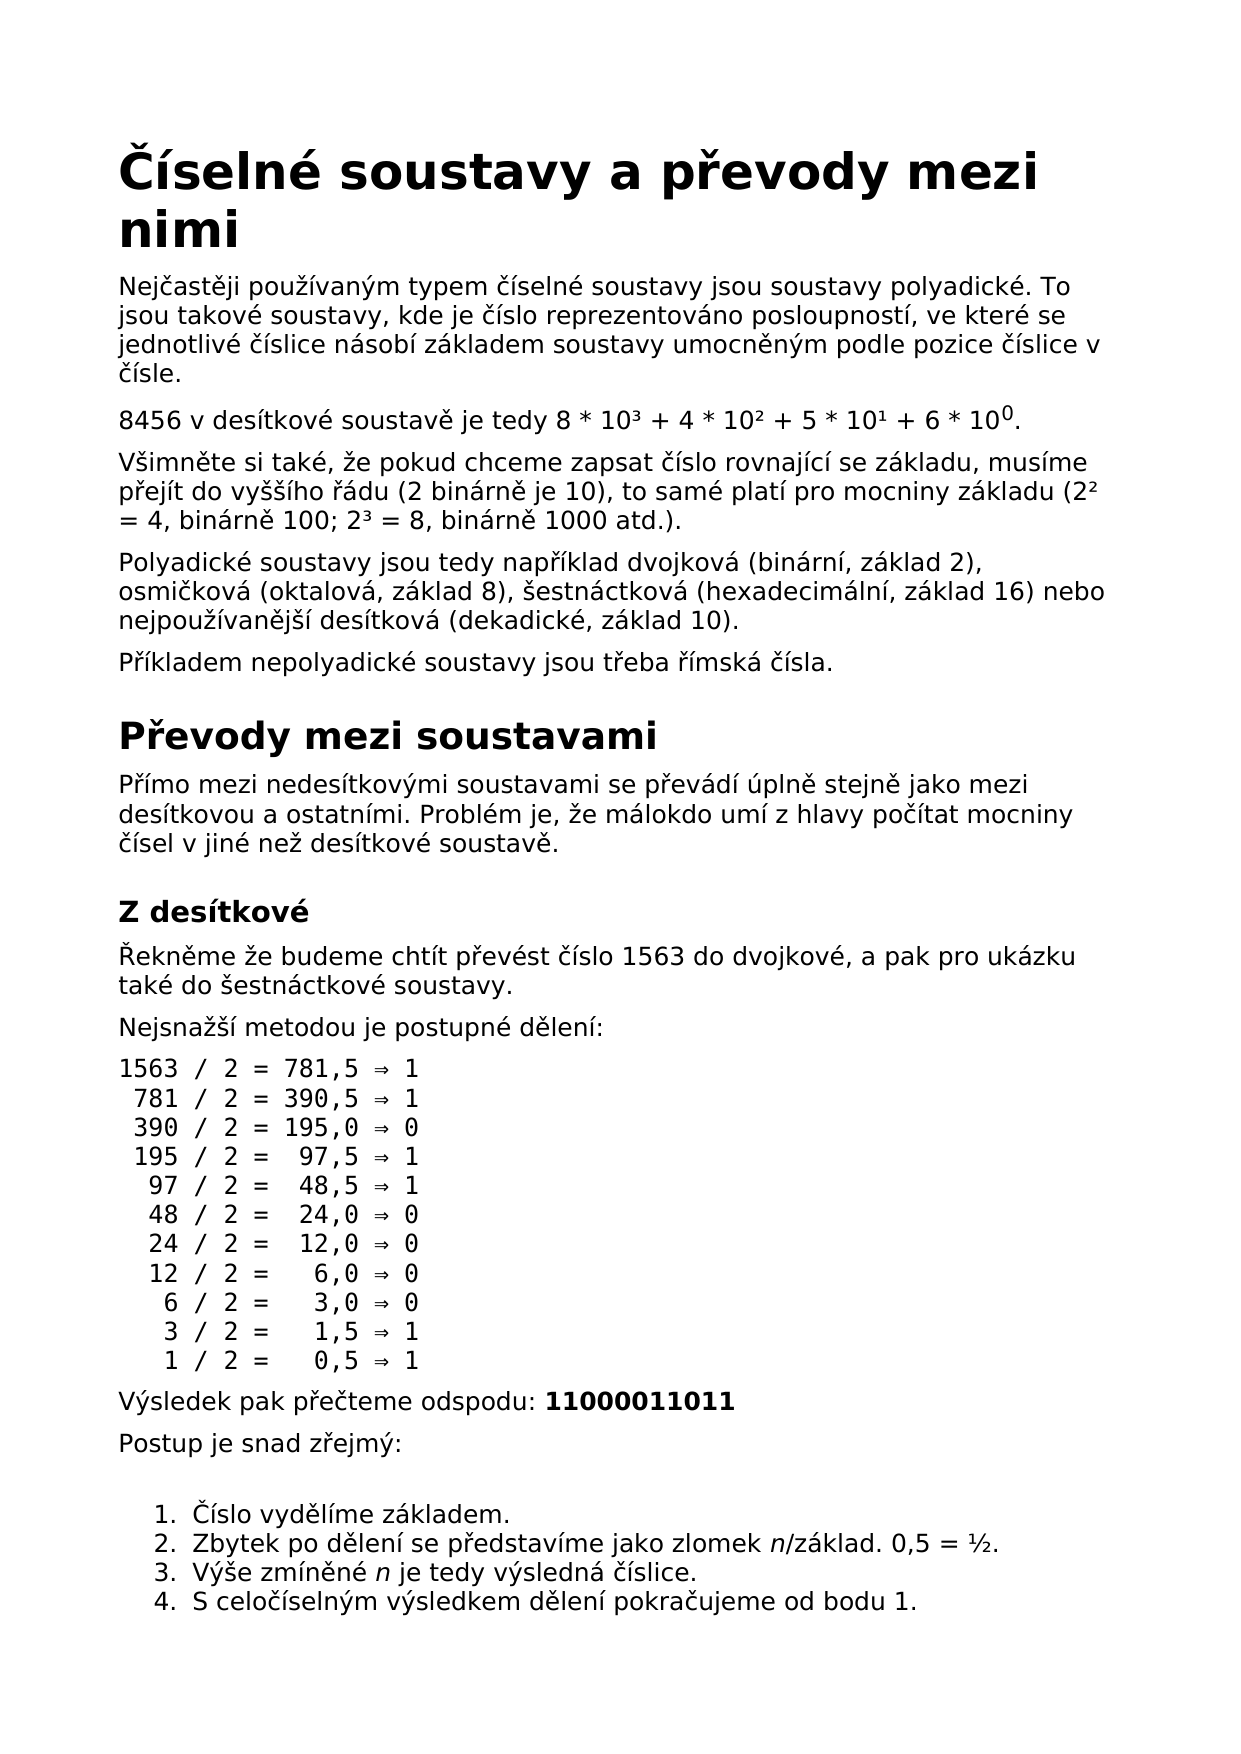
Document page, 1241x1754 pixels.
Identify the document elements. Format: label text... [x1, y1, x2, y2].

subtitle Převody mezi soustavami [118, 714, 1122, 758]
list Výše zmíněné n je tedy výsledná číslice. [177, 1558, 1122, 1587]
text Výsledek pak přečteme odspodu: 11000011011 [118, 1387, 1122, 1416]
text Nejsnažší metodou je postupné dělení: [118, 1013, 1122, 1042]
text Přímo mezi nedesítkovými soustavami se převádí úplně stejně jako mezi desítkovou a ostatními. Problém je, že málokdo umí z hlavy počítat mocniny čísel v jiné než desítkové soustavě. [118, 771, 1122, 858]
text Polyadické soustavy jsou tedy například dvojková (binární, základ 2), osmičková (oktalová, základ 8), šestnáctková (hexadecimální, základ 16) nebo nejpoužívanější desítková (dekadické, základ 10). [118, 548, 1122, 635]
text Nejčastěji používaným typem číselné soustavy jsou soustavy polyadické. To jsou takové soustavy, kde je číslo reprezentováno posloupností, ve které se jednotlivé číslice násobí základem soustavy umocněným podle pozice číslice v čísle. [118, 272, 1122, 389]
text 1563 / 2 = 781,5 ⇒ 1 781 / 2 = 390,5 ⇒ 1 390 / 2 = 195,0 ⇒ 0 195 / 2 = 97,5 ⇒ 1 97 / 2 = 48,5 ⇒ 1 48 / 2 = 24,0 ⇒ 0 24 / 2 = 12,0 ⇒ 0 12 / 2 = 6,0 ⇒ 0 6 / 2 = 3,0 ⇒ 0 3 / 2 = 1,5 ⇒ 1 1 / 2 = 0,5 ⇒ 1 [118, 1054, 1122, 1375]
text Příkladem nepolyadické soustavy jsou třeba římská čísla. [118, 648, 1122, 677]
text Řekněme že budeme chtít převést číslo 1563 do dvojkové, a pak pro ukázku také do šestnáctkové soustavy. [118, 942, 1122, 1000]
list Číslo vydělíme základem. [177, 1500, 1122, 1529]
subtitle Z desítkové [118, 896, 1122, 929]
subtitle Číselné soustavy a převody mezi nimi [118, 143, 1122, 259]
list S celočíselným výsledkem dělení pokračujeme od bodu 1. [177, 1587, 1122, 1617]
text 8456 v desítkové soustavě je tedy 8 * 10³ + 4 * 10² + 5 * 10¹ + 6 * 100. [118, 401, 1122, 435]
text Všimněte si také, že pokud chceme zapsat číslo rovnající se základu, musíme přejít do vyššího řádu (2 binárně je 10), to samé platí pro mocniny základu (2² = 4, binárně 100; 2³ = 8, binárně 1000 atd.). [118, 448, 1122, 535]
list Zbytek po dělení se představíme jako zlomek n/základ. 0,5 = ½. [177, 1529, 1122, 1558]
text Postup je snad zřejmý: [118, 1429, 1122, 1458]
